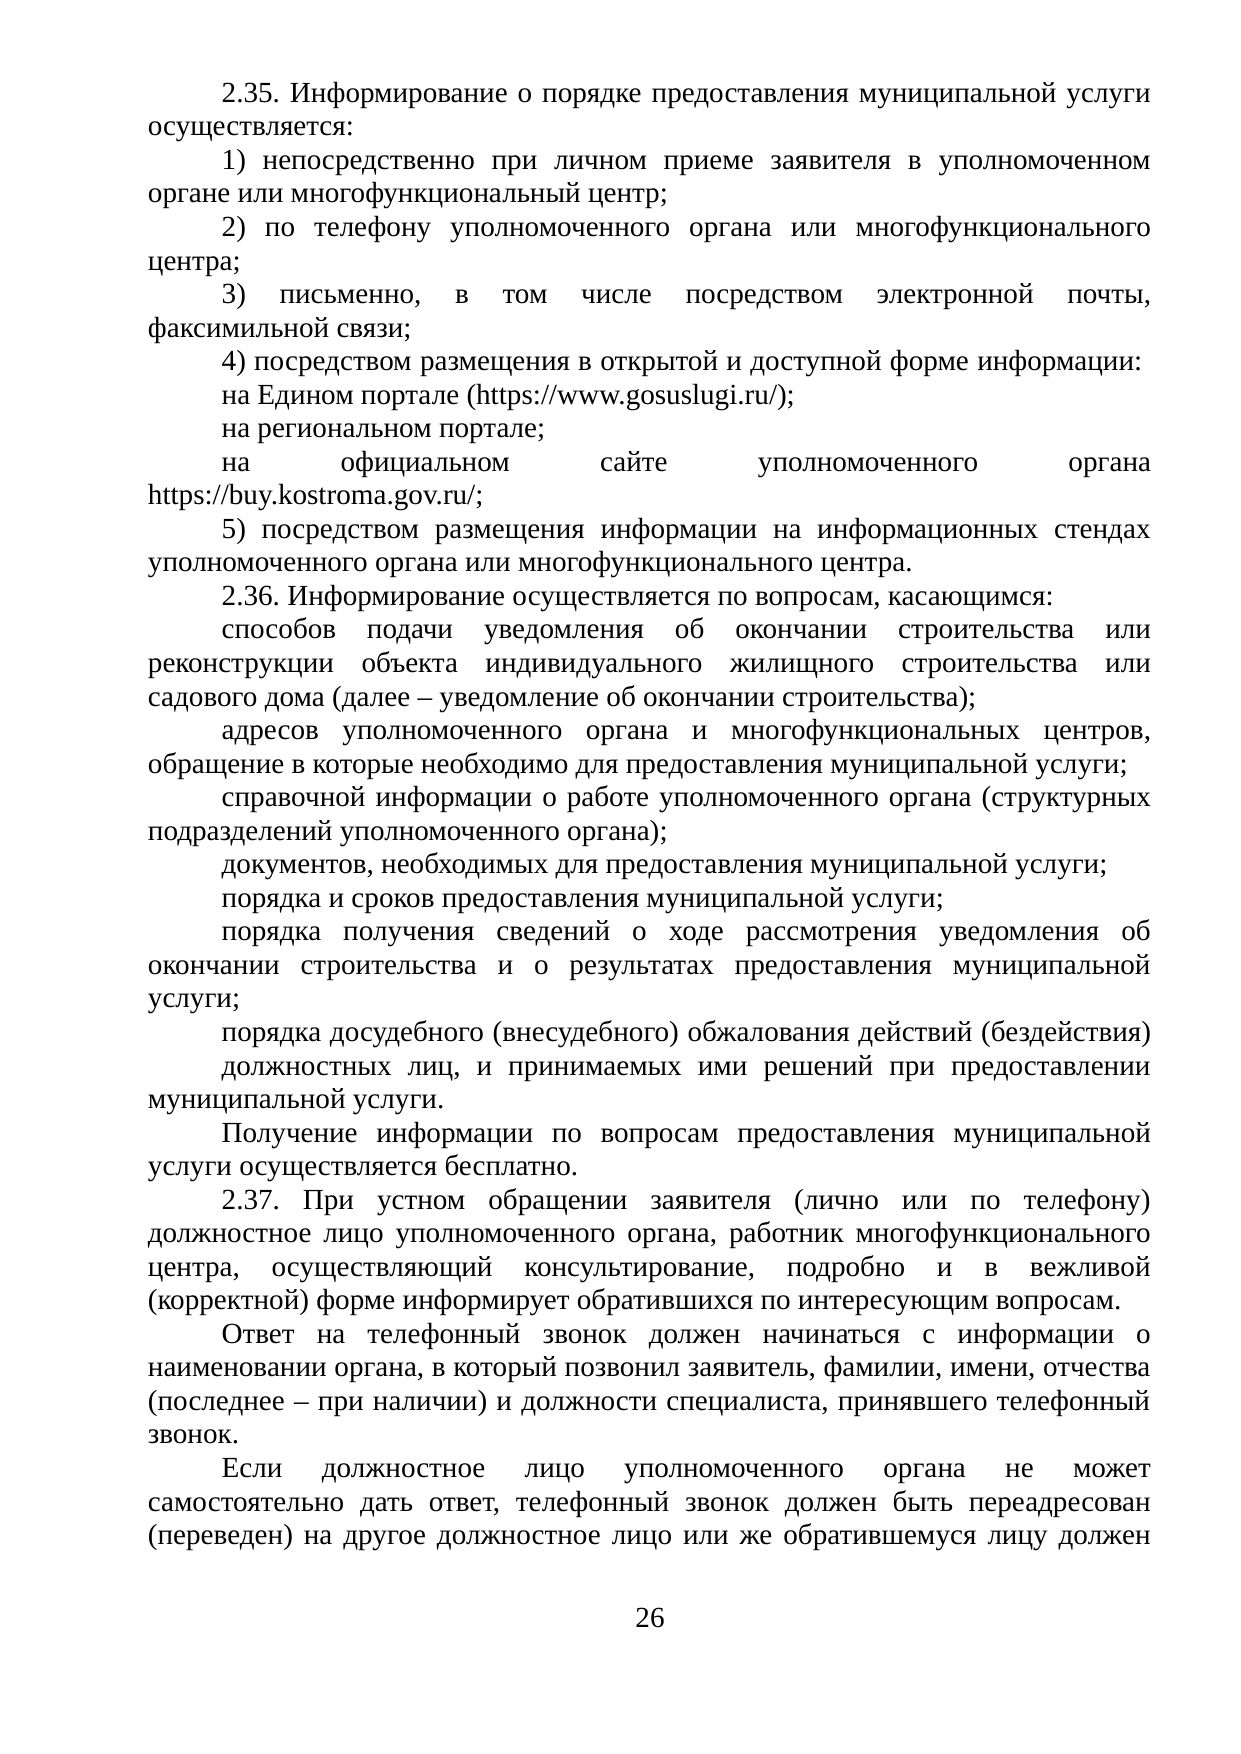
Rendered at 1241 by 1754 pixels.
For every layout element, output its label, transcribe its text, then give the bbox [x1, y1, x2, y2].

text на региональном портале; [148, 410, 1152, 444]
text способов подачи уведомления об окончании строительства или реконструкции объекта индивидуального жилищного строительства или садового дома (далее – уведомление об окончании строительства); [148, 612, 1152, 712]
text 5) посредством размещения информации на информационных стендах уполномоченного органа или многофункционального центра. [148, 511, 1152, 578]
text на официальном сайте уполномоченного органа https://buy.kostroma.gov.ru/; [148, 444, 1152, 511]
text 2.37. При устном обращении заявителя (лично или по телефону) должностное лицо уполномоченного органа, работник многофункционального центра, осуществляющий консультирование, подробно и в вежливой (корректной) форме информирует обратившихся по интересующим вопросам. [148, 1182, 1152, 1316]
text справочной информации о работе уполномоченного органа (структурных подразделений уполномоченного органа); [148, 779, 1152, 846]
text порядка досудебного (внесудебного) обжалования действий (бездействия) должностных лиц, и принимаемых ими решений при предоставлении муниципальной услуги. [148, 1014, 1152, 1115]
text 2.35. Информирование о порядке предоставления муниципальной услуги осуществляется: [148, 75, 1152, 142]
text 3) письменно, в том числе посредством электронной почты, факсимильной связи; [148, 276, 1152, 343]
text документов, необходимых для предоставления муниципальной услуги; [148, 846, 1152, 880]
text Если должностное лицо уполномоченного органа не может самостоятельно дать ответ, телефонный звонок должен быть переадресован (переведен) на другое должностное лицо или же обратившемуся лицу должен [148, 1450, 1152, 1551]
text 2.36. Информирование осуществляется по вопросам, касающимся: [148, 578, 1152, 612]
text адресов уполномоченного органа и многофункциональных центров, обращение в которые необходимо для предоставления муниципальной услуги; [148, 712, 1152, 779]
text порядка получения сведений о ходе рассмотрения уведомления об окончании строительства и о результатах предоставления муниципальной услуги; [148, 913, 1152, 1014]
text 2) по телефону уполномоченного органа или многофункционального центра; [148, 209, 1152, 276]
text 1) непосредственно при личном приеме заявителя в уполномоченном органе или многофункциональный центр; [148, 142, 1152, 209]
text 4) посредством размещения в открытой и доступной форме информации: на Едином портале (https://www.gosuslugi.ru/); [148, 343, 1152, 410]
text Получение информации по вопросам предоставления муниципальной услуги осуществляется бесплатно. [148, 1115, 1152, 1182]
text порядка и сроков предоставления муниципальной услуги; [148, 880, 1152, 913]
text Ответ на телефонный звонок должен начинаться с информации о наименовании органа, в который позвонил заявитель, фамилии, имени, отчества (последнее – при наличии) и должности специалиста, принявшего телефонный звонок. [148, 1316, 1152, 1450]
